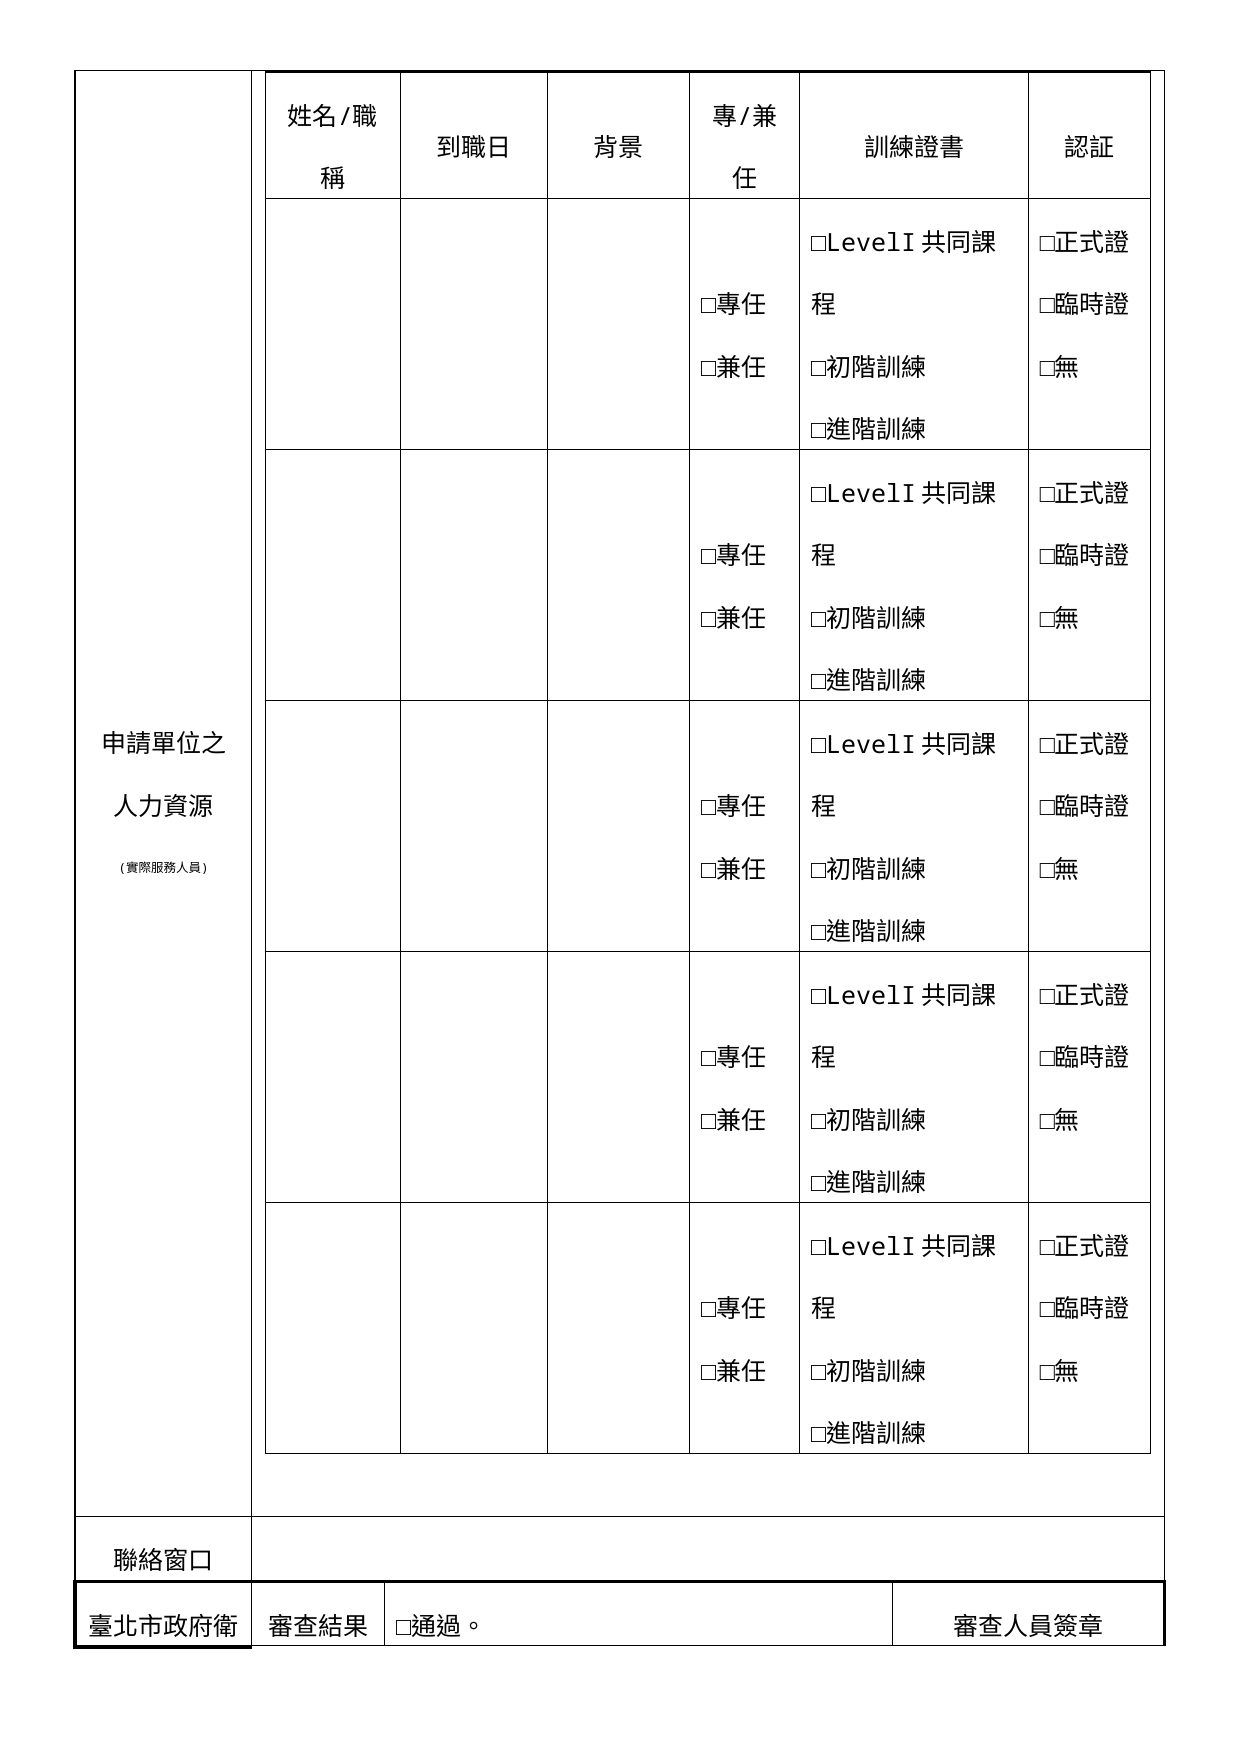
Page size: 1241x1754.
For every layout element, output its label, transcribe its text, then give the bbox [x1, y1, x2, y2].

table_header 認証 [1029, 73, 1150, 197]
table_cell [548, 701, 689, 951]
table_cell □正式證 □臨時證 □無 [1029, 701, 1150, 951]
table_cell [548, 199, 689, 448]
table_cell [266, 1203, 400, 1453]
table_cell □正式證 □臨時證 □無 [1029, 1203, 1150, 1453]
table_cell [252, 71, 1164, 1516]
table_cell □LevelI共同課程 □初階訓練 □進階訓練 [800, 199, 1028, 448]
table_cell [548, 1203, 689, 1453]
table_cell [266, 952, 400, 1202]
table_cell □專任 □兼任 [690, 952, 799, 1202]
table_cell □專任 □兼任 [690, 1203, 799, 1453]
table_cell 申請單位之 人力資源 (實際服務人員) [76, 71, 251, 1516]
table_header 專/兼任 [690, 73, 799, 197]
table_header 到職日 [401, 73, 547, 197]
table_cell [401, 701, 547, 951]
table_cell □LevelI共同課程 □初階訓練 □進階訓練 [800, 701, 1028, 951]
table_cell [401, 952, 547, 1202]
table_cell [548, 450, 689, 699]
table_cell □LevelI共同課程 □初階訓練 □進階訓練 [800, 952, 1028, 1202]
table_cell 審查結果 [252, 1583, 384, 1645]
table_cell [266, 450, 400, 699]
table_cell □LevelI共同課程 □初階訓練 □進階訓練 [800, 450, 1028, 699]
table_cell □正式證 □臨時證 □無 [1029, 199, 1150, 448]
table_cell □正式證 □臨時證 □無 [1029, 450, 1150, 699]
table_cell 臺北市政府衛 [77, 1583, 251, 1645]
table_cell □正式證 □臨時證 □無 [1029, 952, 1150, 1202]
table_cell 審查人員簽章 [893, 1583, 1163, 1645]
table_header 姓名/職稱 [266, 73, 400, 197]
table_cell [401, 1203, 547, 1453]
table_cell [548, 952, 689, 1202]
table_cell [401, 199, 547, 448]
table_cell □LevelI共同課程 □初階訓練 □進階訓練 [800, 1203, 1028, 1453]
table_cell □專任 □兼任 [690, 450, 799, 699]
table_header 背景 [548, 73, 689, 197]
table_cell □專任 □兼任 [690, 701, 799, 951]
table_cell □專任 □兼任 [690, 199, 799, 448]
table_cell [266, 199, 400, 448]
table_cell □通過。 [385, 1583, 892, 1645]
table_cell [266, 701, 400, 951]
table_cell 聯絡窗口 [76, 1517, 251, 1580]
table_cell [401, 450, 547, 699]
table_header 訓練證書 [800, 73, 1028, 197]
table_cell [252, 1517, 1164, 1580]
